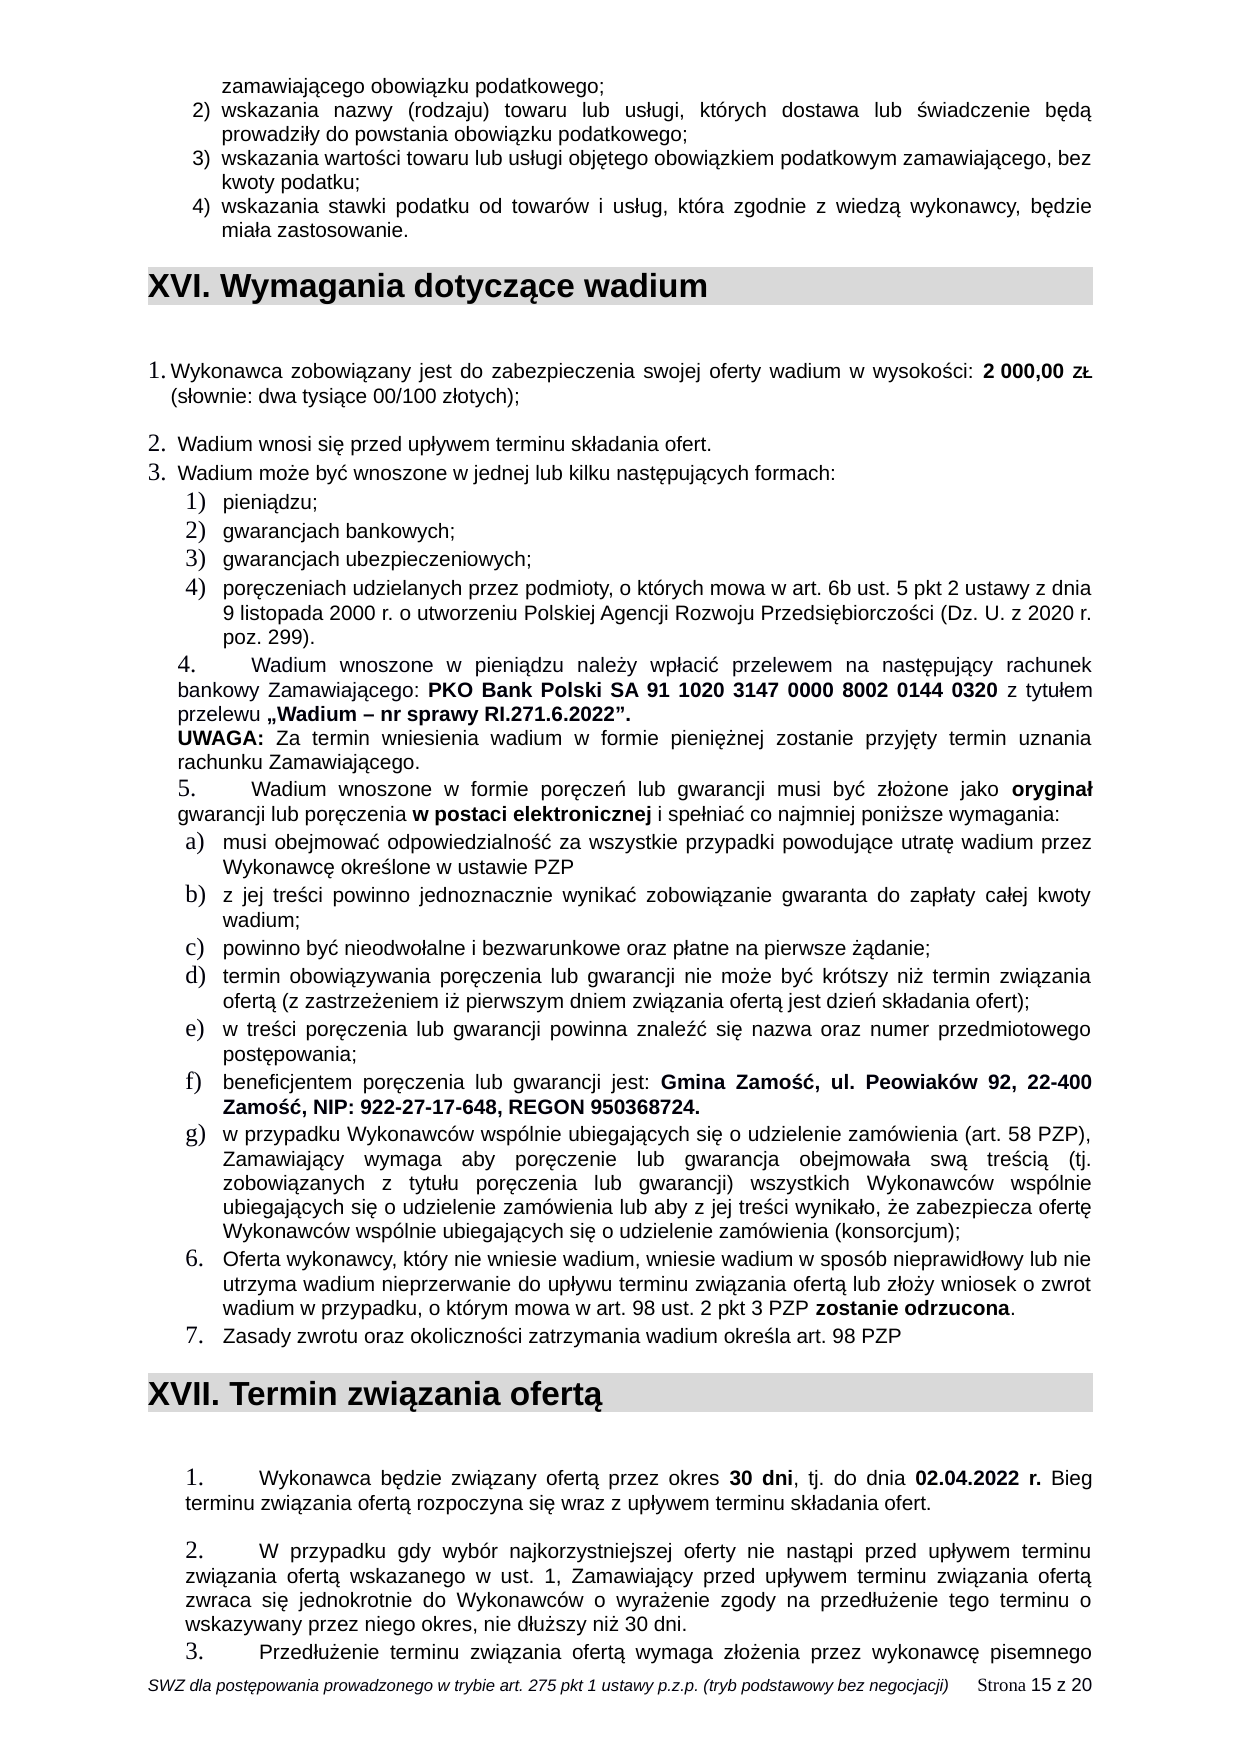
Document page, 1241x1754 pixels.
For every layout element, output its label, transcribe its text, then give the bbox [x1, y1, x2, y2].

list termin obowiązywania poręczenia lub gwarancji nie może być krótszy niż termin związania ofertą (z zastrzeżeniem iż pierwszym dniem związania ofertą jest dzień składania ofert); [185, 960, 1093, 1013]
list w treści poręczenia lub gwarancji powinna znaleźć się nazwa oraz numer przedmiotowego postępowania; [185, 1013, 1093, 1066]
list Wykonawca zobowiązany jest do zabezpieczenia swojej oferty wadium w wysokości: 2 000,00 zł (słownie: dwa tysiące 00/100 złotych); [148, 355, 1093, 408]
list musi obejmować odpowiedzialność za wszystkie przypadki powodujące utratę wadium przez Wykonawcę określone w ustawie PZP [185, 826, 1093, 879]
text 3) wskazania wartości towaru lub usługi objętego obowiązkiem podatkowym zamawiającego, bez kwoty podatku; [192, 146, 1093, 194]
list beneficjentem poręczenia lub gwarancji jest: Gmina Zamość, ul. Peowiaków 92, 22-400 Zamość, NIP: 922-27-17-648, REGON 950368724. [185, 1066, 1093, 1118]
list powinno być nieodwołalne i bezwarunkowe oraz płatne na pierwsze żądanie; [185, 932, 1093, 960]
text 4) wskazania stawki podatku od towarów i usług, która zgodnie z wiedzą wykonawcy, będzie miała zastosowanie. [192, 194, 1093, 242]
list gwarancjach bankowych; [185, 515, 1093, 543]
list gwarancjach ubezpieczeniowych; [185, 543, 1093, 572]
list Przedłużenie terminu związania ofertą wymaga złożenia przez wykonawcę pisemnego [185, 1636, 1093, 1665]
text UWAGA: Za termin wniesienia wadium w formie pieniężnej zostanie przyjęty termin uznania rachunku Zamawiającego. [177, 726, 1093, 773]
list z jej treści powinno jednoznacznie wynikać zobowiązanie gwaranta do zapłaty całej kwoty wadium; [185, 879, 1093, 932]
list pieniądzu; [185, 486, 1093, 515]
list Wadium wnosi się przed upływem terminu składania ofert. [148, 428, 1093, 457]
text zamawiającego obowiązku podatkowego; [192, 74, 1093, 98]
text 2) wskazania nazwy (rodzaju) towaru lub usługi, których dostawa lub świadczenie będą prowadziły do powstania obowiązku podatkowego; [192, 98, 1093, 146]
list poręczeniach udzielanych przez podmioty, o których mowa w art. 6b ust. 5 pkt 2 ustawy z dnia 9 listopada 2000 r. o utworzeniu Polskiej Agencji Rozwoju Przedsiębiorczości (Dz. U. z 2020 r. poz. 299). [185, 572, 1093, 649]
list Zasady zwrotu oraz okoliczności zatrzymania wadium określa art. 98 PZP [185, 1320, 1093, 1348]
list W przypadku gdy wybór najkorzystniejszej oferty nie nastąpi przed upływem terminu związania ofertą wskazanego w ust. 1, Zamawiający przed upływem terminu związania ofertą zwraca się jednokrotnie do Wykonawców o wyrażenie zgody na przedłużenie tego terminu o wskazywany przez niego okres, nie dłuższy niż 30 dni. [185, 1536, 1093, 1636]
list w przypadku Wykonawców wspólnie ubiegających się o udzielenie zamówienia (art. 58 PZP), Zamawiający wymaga aby poręczenie lub gwarancja obejmowała swą treścią (tj. zobowiązanych z tytułu poręczenia lub gwarancji) wszystkich Wykonawców wspólnie ubiegających się o udzielenie zamówienia lub aby z jej treści wynikało, że zabezpiecza ofertę Wykonawców wspólnie ubiegających się o udzielenie zamówienia (konsorcjum); [185, 1118, 1093, 1243]
list Oferta wykonawcy, który nie wniesie wadium, wniesie wadium w sposób nieprawidłowy lub nie utrzyma wadium nieprzerwanie do upływu terminu związania ofertą lub złoży wniosek o zwrot wadium w przypadku, o którym mowa w art. 98 ust. 2 pkt 3 PZP zostanie odrzucona. [185, 1243, 1093, 1320]
list Wadium wnoszone w pieniądzu należy wpłacić przelewem na następujący rachunek bankowy Zamawiającego: PKO Bank Polski SA 91 1020 3147 0000 8002 0144 0320 z tytułem przelewu „Wadium – nr sprawy RI.271.6.2022”. [177, 649, 1093, 726]
list Wadium wnoszone w formie poręczeń lub gwarancji musi być złożone jako oryginał gwarancji lub poręczenia w postaci elektronicznej i spełniać co najmniej poniższe wymagania: [177, 773, 1093, 826]
list Wykonawca będzie związany ofertą przez okres 30 dni, tj. do dnia 02.04.2022 r. Bieg terminu związania ofertą rozpoczyna się wraz z upływem terminu składania ofert. [185, 1462, 1093, 1515]
list Wadium może być wnoszone w jednej lub kilku następujących formach: [148, 457, 1093, 486]
subtitle XVII. Termin związania ofertą [148, 1373, 1093, 1412]
subtitle XVI. Wymagania dotyczące wadium [148, 267, 1093, 305]
